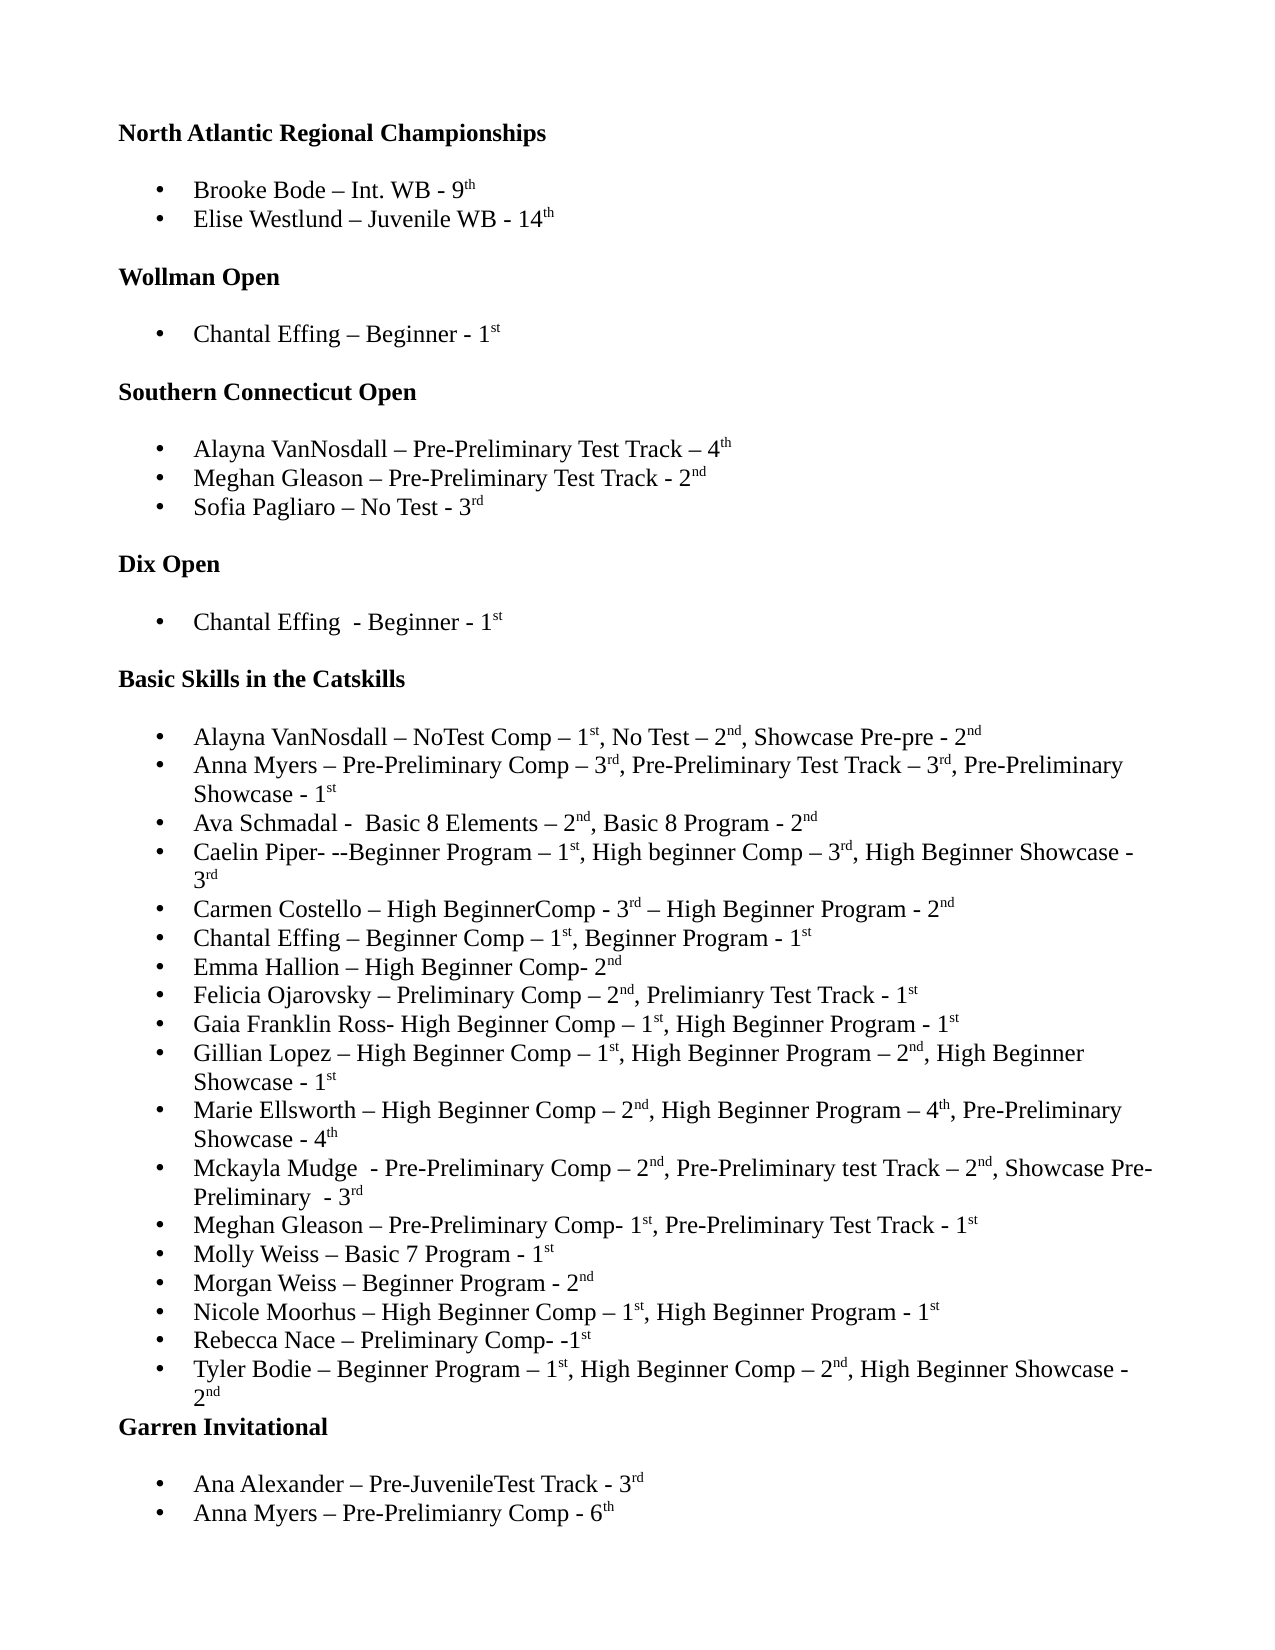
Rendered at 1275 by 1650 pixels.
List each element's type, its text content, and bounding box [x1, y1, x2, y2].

list Anna Myers – Pre-Preliminary Comp – 3rd, Pre-Preliminary Test Track – 3rd, Pre-Preliminary Showcase - 1st [156, 751, 1157, 808]
list Gillian Lopez – High Beginner Comp – 1st, High Beginner Program – 2nd, High Beginner Showcase - 1st [156, 1038, 1157, 1096]
list Ana Alexander – Pre-JuvenileTest Track - 3rd [156, 1469, 1157, 1498]
list Chantal Effing – Beginner Comp – 1st, Beginner Program - 1st [156, 923, 1157, 952]
text Dix Open [118, 549, 1157, 578]
list Chantal Effing - Beginner - 1st [156, 607, 1157, 636]
list Tyler Bodie – Beginner Program – 1st, High Beginner Comp – 2nd, High Beginner Showcase - 2nd [156, 1354, 1157, 1412]
list Mckayla Mudge - Pre-Preliminary Comp – 2nd, Pre-Preliminary test Track – 2nd, Showcase Pre-Preliminary - 3rd [156, 1153, 1157, 1211]
list Emma Hallion – High Beginner Comp- 2nd [156, 952, 1157, 981]
list Alayna VanNosdall – Pre-Preliminary Test Track – 4th [156, 434, 1157, 463]
list Marie Ellsworth – High Beginner Comp – 2nd, High Beginner Program – 4th, Pre-Preliminary Showcase - 4th [156, 1096, 1157, 1153]
list Gaia Franklin Ross- High Beginner Comp – 1st, High Beginner Program - 1st [156, 1009, 1157, 1038]
list Alayna VanNosdall – NoTest Comp – 1st, No Test – 2nd, Showcase Pre-pre - 2nd [156, 722, 1157, 751]
list Morgan Weiss – Beginner Program - 2nd [156, 1268, 1157, 1297]
text Wollman Open [118, 262, 1157, 291]
list Felicia Ojarovsky – Preliminary Comp – 2nd, Prelimianry Test Track - 1st [156, 981, 1157, 1009]
list Elise Westlund – Juvenile WB - 14th [156, 204, 1157, 233]
list Anna Myers – Pre-Prelimianry Comp - 6th [156, 1498, 1157, 1527]
list Carmen Costello – High BeginnerComp - 3rd – High Beginner Program - 2nd [156, 894, 1157, 923]
list Ava Schmadal - Basic 8 Elements – 2nd, Basic 8 Program - 2nd [156, 808, 1157, 837]
list Rebecca Nace – Preliminary Comp- -1st [156, 1326, 1157, 1354]
text Southern Connecticut Open [118, 377, 1157, 406]
list Meghan Gleason – Pre-Preliminary Test Track - 2nd [156, 463, 1157, 492]
list Sofia Pagliaro – No Test - 3rd [156, 492, 1157, 521]
list Caelin Piper- --Beginner Program – 1st, High beginner Comp – 3rd, High Beginner Showcase - 3rd [156, 837, 1157, 894]
text North Atlantic Regional Championships [118, 118, 1157, 147]
list Molly Weiss – Basic 7 Program - 1st [156, 1239, 1157, 1268]
list Brooke Bode – Int. WB - 9th [156, 176, 1157, 204]
text Basic Skills in the Catskills [118, 664, 1157, 693]
list Meghan Gleason – Pre-Preliminary Comp- 1st, Pre-Preliminary Test Track - 1st [156, 1211, 1157, 1239]
text Garren Invitational [118, 1412, 1157, 1441]
list Chantal Effing – Beginner - 1st [156, 319, 1157, 348]
list Nicole Moorhus – High Beginner Comp – 1st, High Beginner Program - 1st [156, 1297, 1157, 1326]
